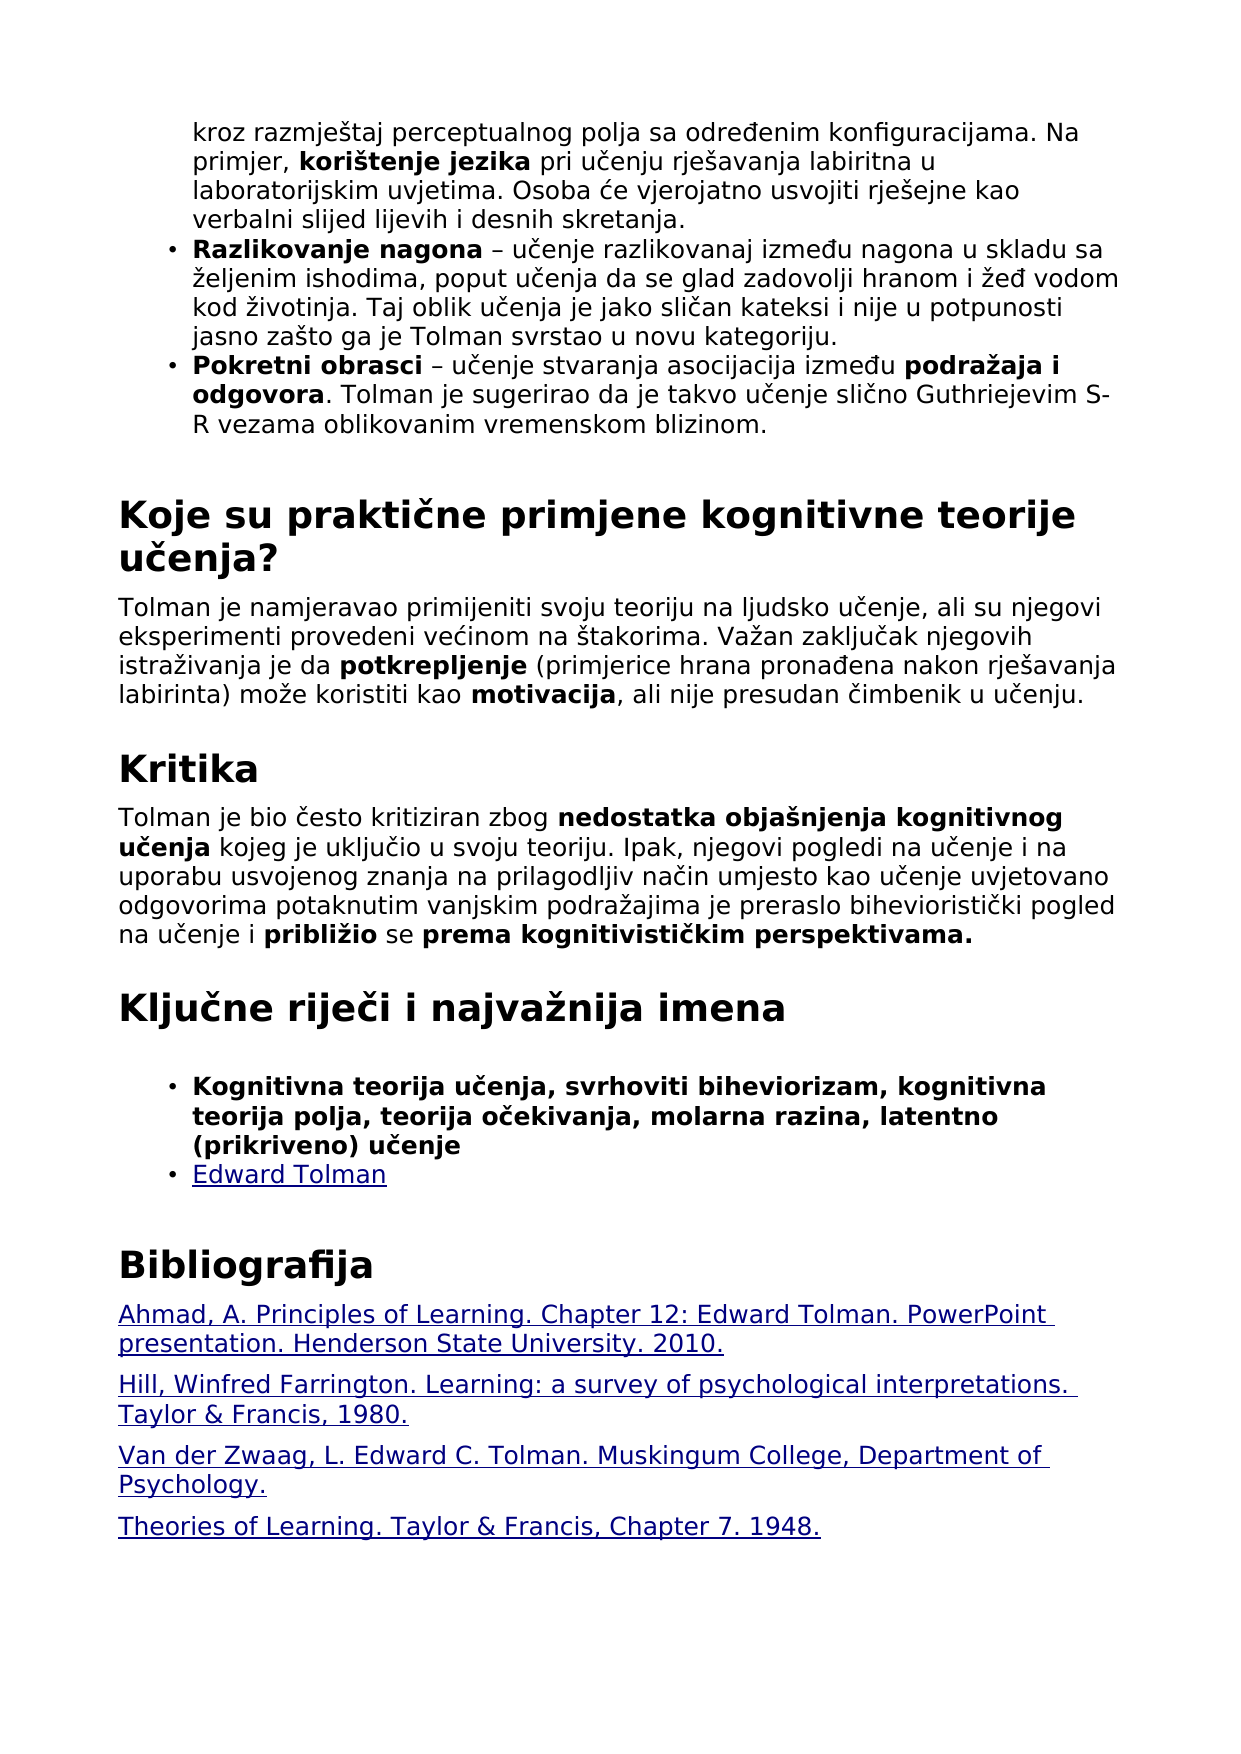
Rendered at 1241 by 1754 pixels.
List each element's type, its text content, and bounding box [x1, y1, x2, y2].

text Tolman je bio često kritiziran zbog nedostatka objašnjenja kognitivnog učenja kojeg je uključio u svoju teoriju. Ipak, njegovi pogledi na učenje i na uporabu usvojenog znanja na prilagodljiv način umjesto kao učenje uvjetovano odgovorima potaknutim vanjskim podražajima je preraslo bihevioristički pogled na učenje i približio se prema kognitivističkim perspektivama. [118, 803, 1122, 949]
subtitle Kritika [118, 747, 1122, 791]
list Edward Tolman [177, 1160, 1122, 1189]
list Kognitivna teorija učenja, svrhoviti biheviorizam, kognitivna teorija polja, teorija očekivanja, molarna razina, latentno (prikriveno) učenje [177, 1072, 1122, 1160]
list kroz razmještaj perceptualnog polja sa određenim konfiguracijama. Na primjer, korištenje jezika pri učenju rješavanja labiritna u laboratorijskim uvjetima. Osoba će vjerojatno usvojiti rješejne kao verbalni slijed lijevih i desnih skretanja. [177, 118, 1122, 235]
subtitle Bibliografija [118, 1244, 1122, 1287]
text Hill, Winfred Farrington. Learning: a survey of psychological interpretations. Taylor & Francis, 1980. [118, 1371, 1122, 1429]
subtitle Ključne riječi i najvažnija imena [118, 987, 1122, 1031]
list Pokretni obrasci – učenje stvaranja asocijacija između podražaja i odgovora. Tolman je sugerirao da je takvo učenje slično Guthriejevim S-R vezama oblikovanim vremenskom blizinom. [177, 351, 1122, 439]
text Ahmad, A. Principles of Learning. Chapter 12: Edward Tolman. PowerPoint presentation. Henderson State University. 2010. [118, 1300, 1122, 1358]
text Tolman je namjeravao primijeniti svoju teoriju na ljudsko učenje, ali su njegovi eksperimenti provedeni većinom na štakorima. Važan zaključak njegovih istraživanja je da potkrepljenje (primjerice hrana pronađena nakon rješavanja labirinta) može koristiti kao motivacija, ali nije presudan čimbenik u učenju. [118, 593, 1122, 710]
subtitle Koje su praktične primjene kognitivne teorije učenja? [118, 493, 1122, 581]
text Theories of Learning. Taylor & Francis, Chapter 7. 1948. [118, 1512, 1122, 1541]
text Van der Zwaag, L. Edward C. Tolman. Muskingum College, Department of Psychology. [118, 1441, 1122, 1500]
list Razlikovanje nagona – učenje razlikovanaj između nagona u skladu sa željenim ishodima, poput učenja da se glad zadovolji hranom i žeđ vodom kod životinja. Taj oblik učenja je jako sličan kateksi i nije u potpunosti jasno zašto ga je Tolman svrstao u novu kategoriju. [177, 235, 1122, 351]
